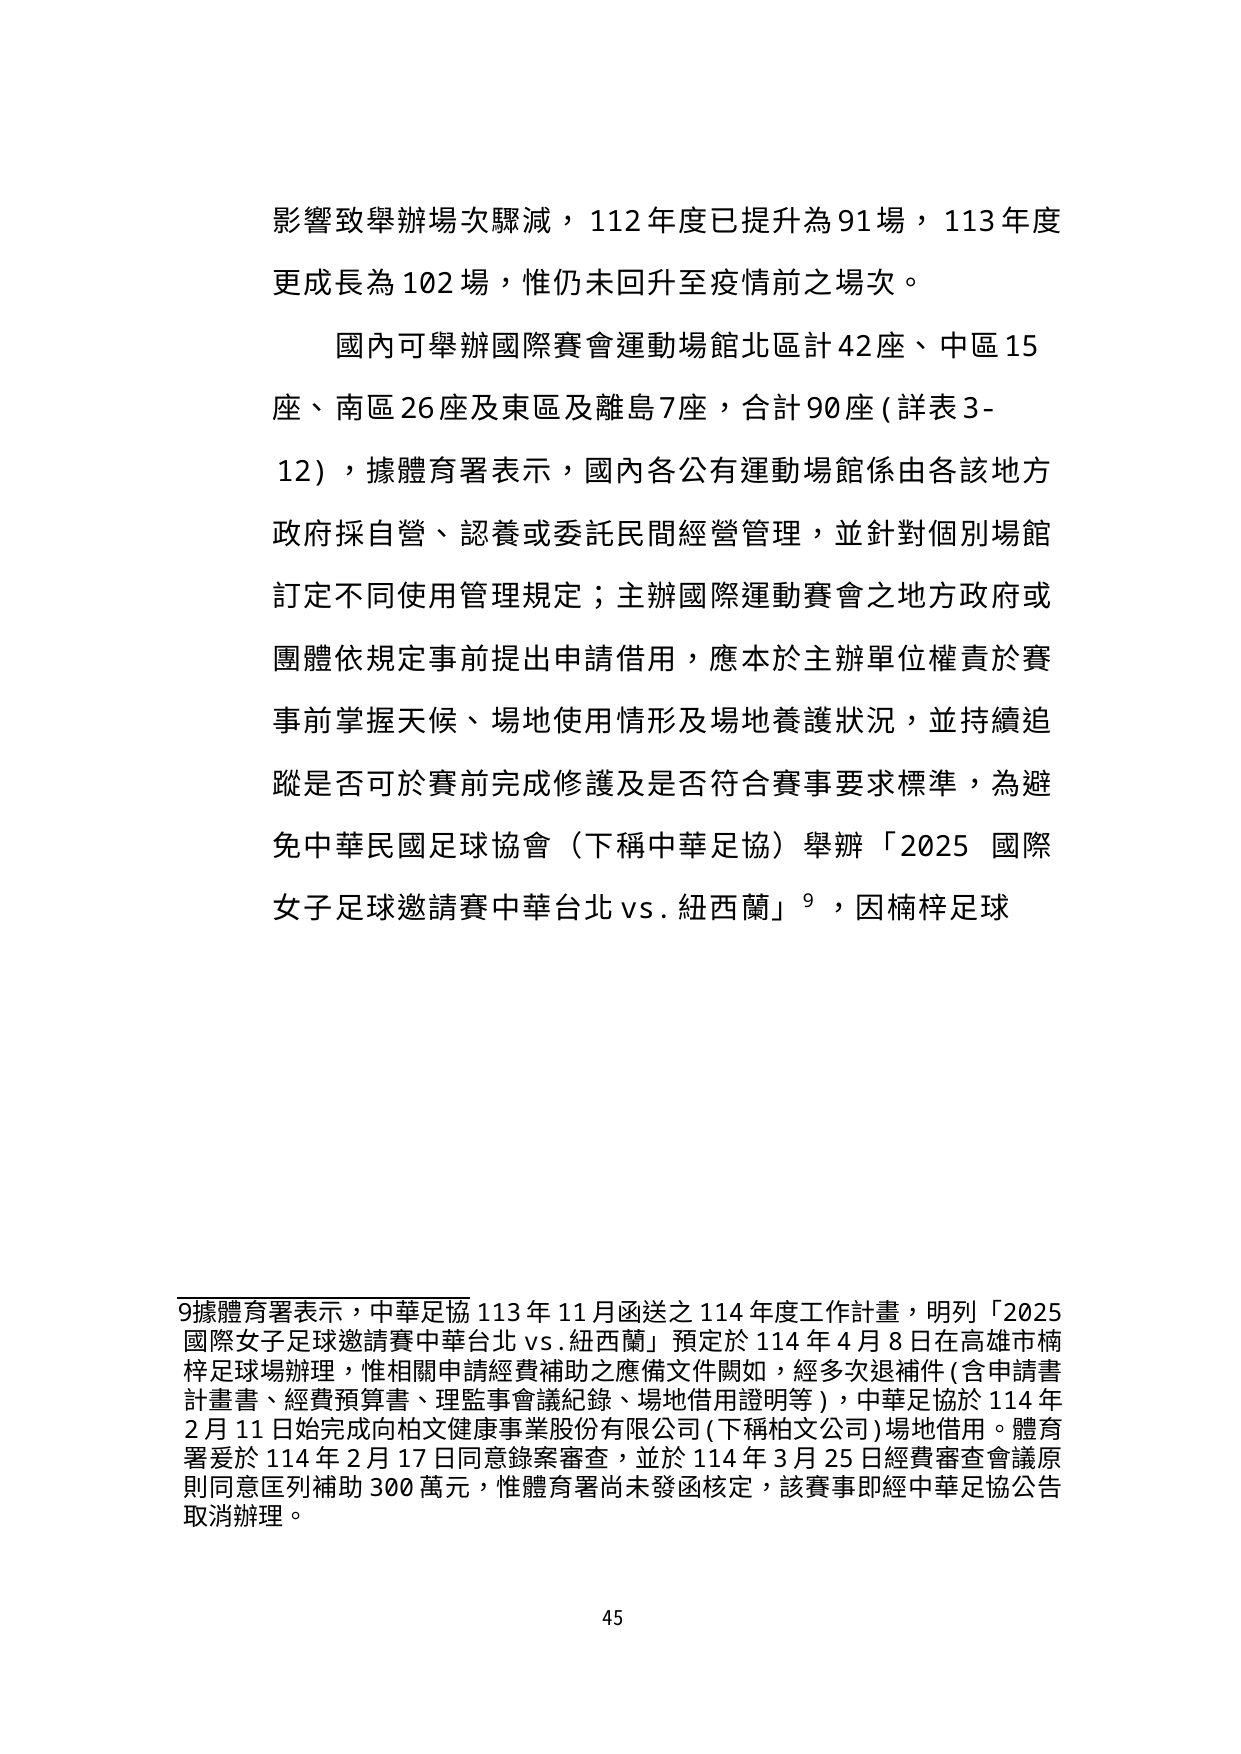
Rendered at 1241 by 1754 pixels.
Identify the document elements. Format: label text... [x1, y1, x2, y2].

text 國內可舉辦國際賽會運動場館北區計42座、中區15座、南區26座及東區及離島7座，合計90座(詳表3-12)，據體育署表示，國內各公有運動場館係由各該地方政府採自營、認養或委託民間經營管理，並針對個別場館訂定不同使用管理規定；主辦國際運動賽會之地方政府或團體依規定事前提出申請借用，應本於主辦單位權責於賽事前掌握天候、場地使用情形及場地養護狀況，並持續追蹤是否可於賽前完成修護及是否符合賽事要求標準，為避免中華民國足球協會（下稱中華足協）舉辧「2025 國際女子足球邀請賽中華台北vs.紐西蘭」，因楠梓足球場草皮狀況，紐西蘭拒絕出賽事件再度發生，允宜加強督導國際賽事主辦單位之場地認知及專業性。 [266, 302, 1063, 990]
text 影響致舉辦場次驟減，112年度已提升為91場，113年度更成長為102場，惟仍未回升至疫情前之場次。 [266, 177, 1063, 302]
text 據體育署表示，中華足協113年11月函送之114年度工作計畫，明列「2025 國際女子足球邀請賽中華台北vs.紐西蘭」預定於114年4月8日在高雄市楠梓足球場辦理，惟相關申請經費補助之應備文件闕如，經多次退補件(含申請書、計畫書、經費預算書、理監事會議紀錄、場地借用證明等)，中華足協於114年2月11日始完成向柏文健康事業股份有限公司(下稱柏文公司)場地借用。體育署爰於114年2月17日同意錄案審查，並於114年3月25日經費審查會議原則同意匡列補助300萬元，惟體育署尚未發函核定，該賽事即經中華足協公告取消辦理。 [177, 1298, 1063, 1532]
